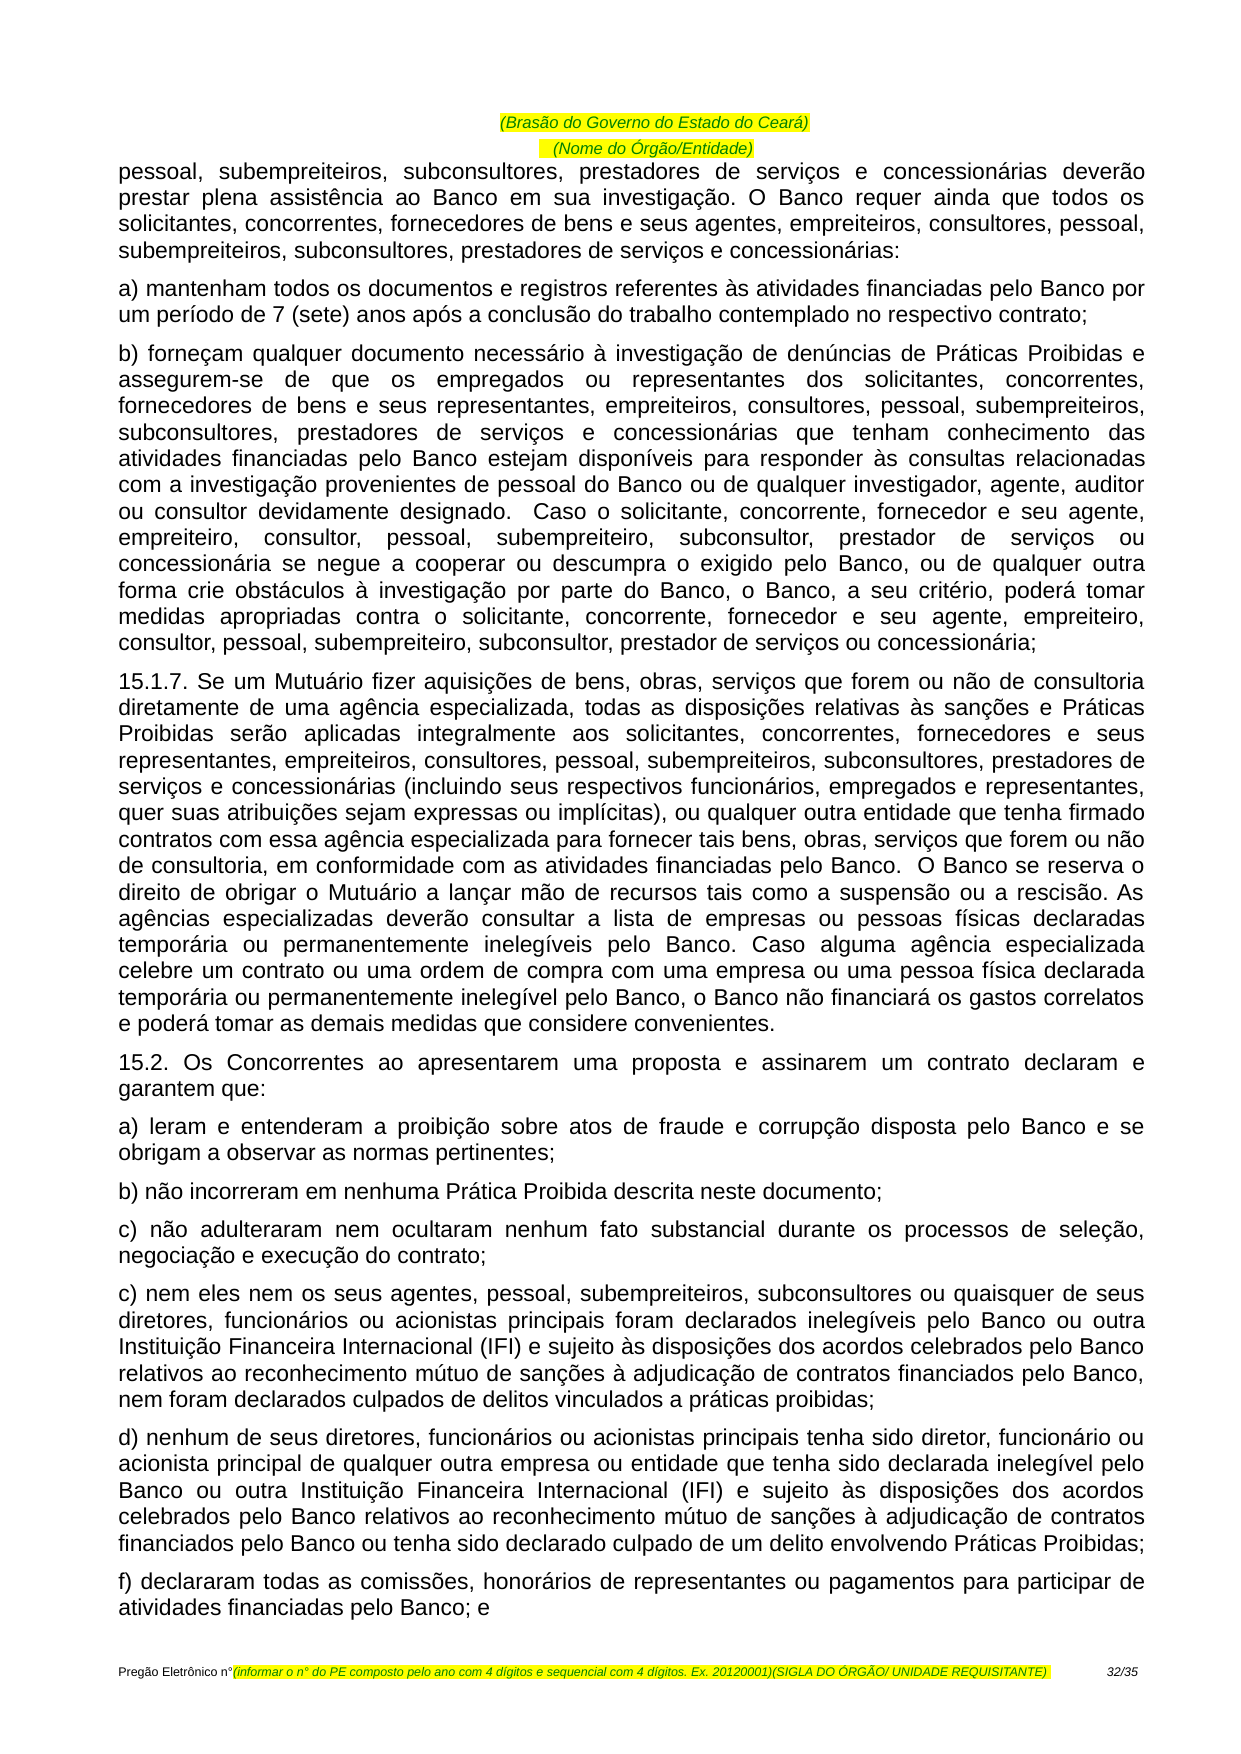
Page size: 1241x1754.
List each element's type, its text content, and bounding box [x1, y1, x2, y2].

text pessoal, subempreiteiros, subconsultores, prestadores de serviços e concessionárias deverão prestar plena assistência ao Banco em sua investigação. O Banco requer ainda que todos os solicitantes, concorrentes, fornecedores de bens e seus agentes, empreiteiros, consultores, pessoal, subempreiteiros, subconsultores, prestadores de serviços e concessionárias: [118, 158, 1146, 263]
text 15.2. Os Concorrentes ao apresentarem uma proposta e assinarem um contrato declaram e garantem que: [118, 1048, 1146, 1101]
text f) declararam todas as comissões, honorários de representantes ou pagamentos para participar de atividades financiadas pelo Banco; e [118, 1568, 1146, 1620]
text c) nem eles nem os seus agentes, pessoal, subempreiteiros, subconsultores ou quaisquer de seus diretores, funcionários ou acionistas principais foram declarados inelegíveis pelo Banco ou outra Instituição Financeira Internacional (IFI) e sujeito às disposições dos acordos celebrados pelo Banco relativos ao reconhecimento mútuo de sanções à adjudicação de contratos financiados pelo Banco, nem foram declarados culpados de delitos vinculados a práticas proibidas; [118, 1280, 1146, 1412]
text a) leram e entenderam a proibição sobre atos de fraude e corrupção disposta pelo Banco e se obrigam a observar as normas pertinentes; [118, 1113, 1146, 1166]
text a) mantenham todos os documentos e registros referentes às atividades financiadas pelo Banco por um período de 7 (sete) anos após a conclusão do trabalho contemplado no respectivo contrato; [118, 275, 1146, 328]
text b) não incorreram em nenhuma Prática Proibida descrita neste documento; [118, 1178, 1146, 1204]
text d) nenhum de seus diretores, funcionários ou acionistas principais tenha sido diretor, funcionário ou acionista principal de qualquer outra empresa ou entidade que tenha sido declarada inelegível pelo Banco ou outra Instituição Financeira Internacional (IFI) e sujeito às disposições dos acordos celebrados pelo Banco relativos ao reconhecimento mútuo de sanções à adjudicação de contratos financiados pelo Banco ou tenha sido declarado culpado de um delito envolvendo Práticas Proibidas; [118, 1424, 1146, 1556]
text c) não adulteraram nem ocultaram nenhum fato substancial durante os processos de seleção, negociação e execução do contrato; [118, 1216, 1146, 1268]
text b) forneçam qualquer documento necessário à investigação de denúncias de Práticas Proibidas e assegurem-se de que os empregados ou representantes dos solicitantes, concorrentes, fornecedores de bens e seus representantes, empreiteiros, consultores, pessoal, subempreiteiros, subconsultores, prestadores de serviços e concessionárias que tenham conhecimento das atividades financiadas pelo Banco estejam disponíveis para responder às consultas relacionadas com a investigação provenientes de pessoal do Banco ou de qualquer investigador, agente, auditor ou consultor devidamente designado. Caso o solicitante, concorrente, fornecedor e seu agente, empreiteiro, consultor, pessoal, subempreiteiro, subconsultor, prestador de serviços ou concessionária se negue a cooperar ou descumpra o exigido pelo Banco, ou de qualquer outra forma crie obstáculos à investigação por parte do Banco, o Banco, a seu critério, poderá tomar medidas apropriadas contra o solicitante, concorrente, fornecedor e seu agente, empreiteiro, consultor, pessoal, subempreiteiro, subconsultor, prestador de serviços ou concessionária; [118, 339, 1146, 656]
text 15.1.7. Se um Mutuário fizer aquisições de bens, obras, serviços que forem ou não de consultoria diretamente de uma agência especializada, todas as disposições relativas às sanções e Práticas Proibidas serão aplicadas integralmente aos solicitantes, concorrentes, fornecedores e seus representantes, empreiteiros, consultores, pessoal, subempreiteiros, subconsultores, prestadores de serviços e concessionárias (incluindo seus respectivos funcionários, empregados e representantes, quer suas atribuições sejam expressas ou implícitas), ou qualquer outra entidade que tenha firmado contratos com essa agência especializada para fornecer tais bens, obras, serviços que forem ou não de consultoria, em conformidade com as atividades financiadas pelo Banco. O Banco se reserva o direito de obrigar o Mutuário a lançar mão de recursos tais como a suspensão ou a rescisão. As agências especializadas deverão consultar a lista de empresas ou pessoas físicas declaradas temporária ou permanentemente inelegíveis pelo Banco. Caso alguma agência especializada celebre um contrato ou uma ordem de compra com uma empresa ou uma pessoa física declarada temporária ou permanentemente inelegível pelo Banco, o Banco não financiará os gastos correlatos e poderá tomar as demais medidas que considere convenientes. [118, 668, 1146, 1037]
